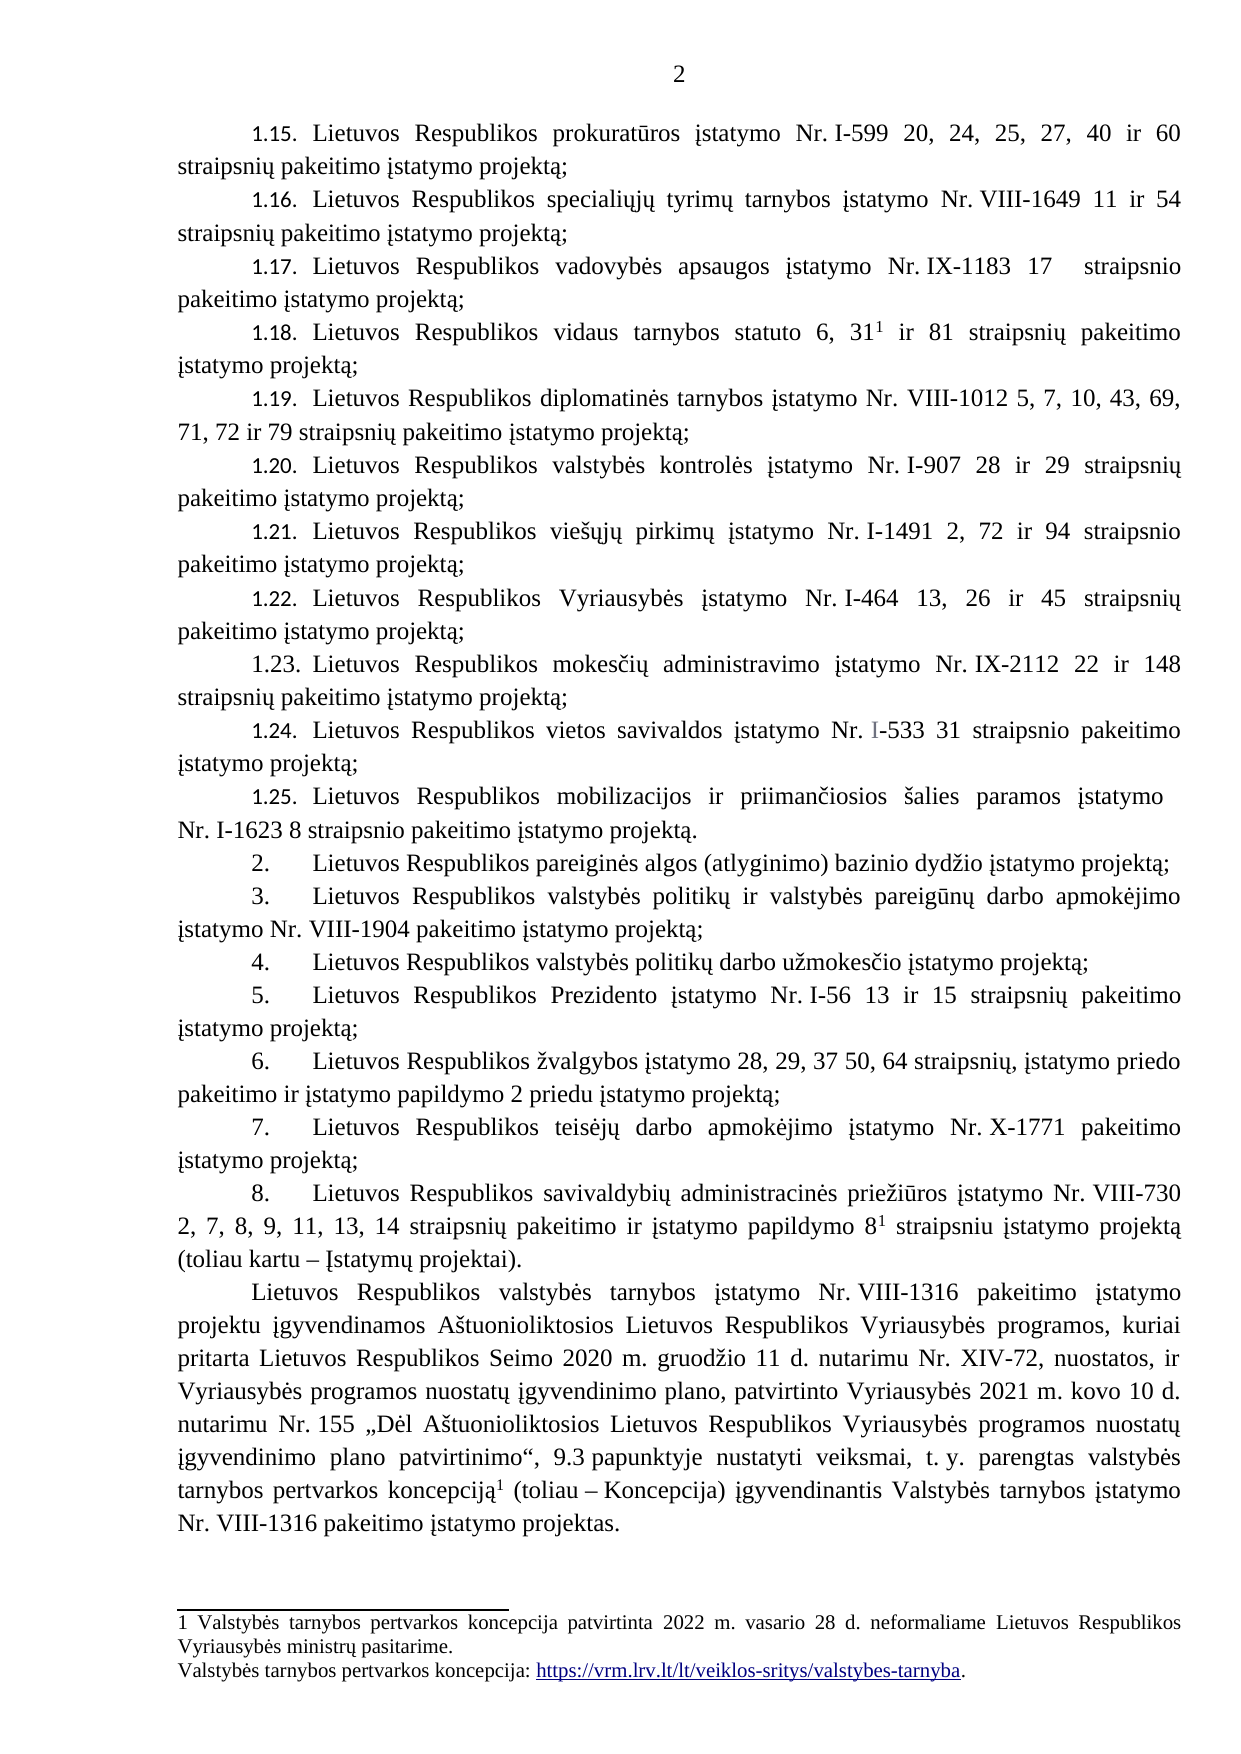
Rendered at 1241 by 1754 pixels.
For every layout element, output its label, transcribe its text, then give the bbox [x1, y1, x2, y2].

list Lietuvos Respublikos diplomatinės tarnybos įstatymo Nr. VIII-1012 5, 7, 10, 43, 69, 71, 72 ir 79 straipsnių pakeitimo įstatymo projektą; [177, 383, 1181, 446]
list Lietuvos Respublikos viešųjų pirkimų įstatymo Nr. I-1491 2, 72 ir 94 straipsnio pakeitimo įstatymo projektą; [177, 516, 1181, 578]
list Lietuvos Respublikos vadovybės apsaugos įstatymo Nr. IX-1183 17 straipsnio pakeitimo įstatymo projektą; [177, 251, 1181, 313]
list Lietuvos Respublikos valstybės politikų ir valstybės pareigūnų darbo apmokėjimo įstatymo Nr. VIII-1904 pakeitimo įstatymo projektą; [177, 881, 1181, 942]
text Lietuvos Respublikos valstybės tarnybos įstatymo Nr. VIII-1316 pakeitimo įstatymo projektu įgyvendinamos Aštuonioliktosios Lietuvos Respublikos Vyriausybės programos, kuriai pritarta Lietuvos Respublikos Seimo 2020 m. gruodžio 11 d. nutarimu Nr. XIV-72, nuostatos, ir Vyriausybės programos nuostatų įgyvendinimo plano, patvirtinto Vyriausybės 2021 m. kovo 10 d. nutarimu Nr. 155 „Dėl Aštuonioliktosios Lietuvos Respublikos Vyriausybės programos nuostatų įgyvendinimo plano patvirtinimo“, 9.3 papunktyje nustatyti veiksmai, t. y. parengtas valstybės tarnybos pertvarkos koncepciją (toliau – Koncepcija) įgyvendinantis Valstybės tarnybos įstatymo Nr. VIII-1316 pakeitimo įstatymo projektas. [177, 1277, 1181, 1537]
list Lietuvos Respublikos prokuratūros įstatymo Nr. I-599 20, 24, 25, 27, 40 ir 60 straipsnių pakeitimo įstatymo projektą; [177, 118, 1181, 180]
list Lietuvos Respublikos valstybės kontrolės įstatymo Nr. I-907 28 ir 29 straipsnių pakeitimo įstatymo projektą; [177, 450, 1181, 512]
list Lietuvos Respublikos vidaus tarnybos statuto 6, 311 ir 81 straipsnių pakeitimo įstatymo projektą; [177, 317, 1181, 379]
list Lietuvos Respublikos vietos savivaldos įstatymo Nr. I-533 31 straipsnio pakeitimo įstatymo projektą; [177, 715, 1181, 777]
list Lietuvos Respublikos mobilizacijos ir priimančiosios šalies paramos įstatymo Nr. I-1623 8 straipsnio pakeitimo įstatymo projektą. [177, 781, 1181, 843]
list Lietuvos Respublikos Prezidento įstatymo Nr. I-56 13 ir 15 straipsnių pakeitimo įstatymo projektą; [177, 980, 1181, 1042]
list Lietuvos Respublikos valstybės politikų darbo užmokesčio įstatymo projektą; [177, 947, 1181, 976]
list Lietuvos Respublikos specialiųjų tyrimų tarnybos įstatymo Nr. VIII-1649 11 ir 54 straipsnių pakeitimo įstatymo projektą; [177, 184, 1181, 247]
list Lietuvos Respublikos pareiginės algos (atlyginimo) bazinio dydžio įstatymo projektą; [177, 848, 1181, 876]
list Lietuvos Respublikos žvalgybos įstatymo 28, 29, 37 50, 64 straipsnių, įstatymo priedo pakeitimo ir įstatymo papildymo 2 priedu įstatymo projektą; [177, 1046, 1181, 1108]
list Lietuvos Respublikos teisėjų darbo apmokėjimo įstatymo Nr. X-1771 pakeitimo įstatymo projektą; [177, 1112, 1181, 1174]
text Valstybės tarnybos pertvarkos koncepcija: https://vrm.lrv.lt/lt/veiklos-sritys/valstybes-tarnyba. [177, 1658, 1181, 1682]
text Valstybės tarnybos pertvarkos koncepcija patvirtinta 2022 m. vasario 28 d. neformaliame Lietuvos Respublikos Vyriausybės ministrų pasitarime. [177, 1610, 1181, 1658]
list Lietuvos Respublikos Vyriausybės įstatymo Nr. I-464 13, 26 ir 45 straipsnių pakeitimo įstatymo projektą; [177, 583, 1181, 645]
list Lietuvos Respublikos savivaldybių administracinės priežiūros įstatymo Nr. VIII-730 2, 7, 8, 9, 11, 13, 14 straipsnių pakeitimo ir įstatymo papildymo 81 straipsniu įstatymo projektą (toliau kartu – Įstatymų projektai). [177, 1178, 1181, 1273]
list Lietuvos Respublikos mokesčių administravimo įstatymo Nr. IX-2112 22 ir 148 straipsnių pakeitimo įstatymo projektą; [177, 649, 1181, 711]
